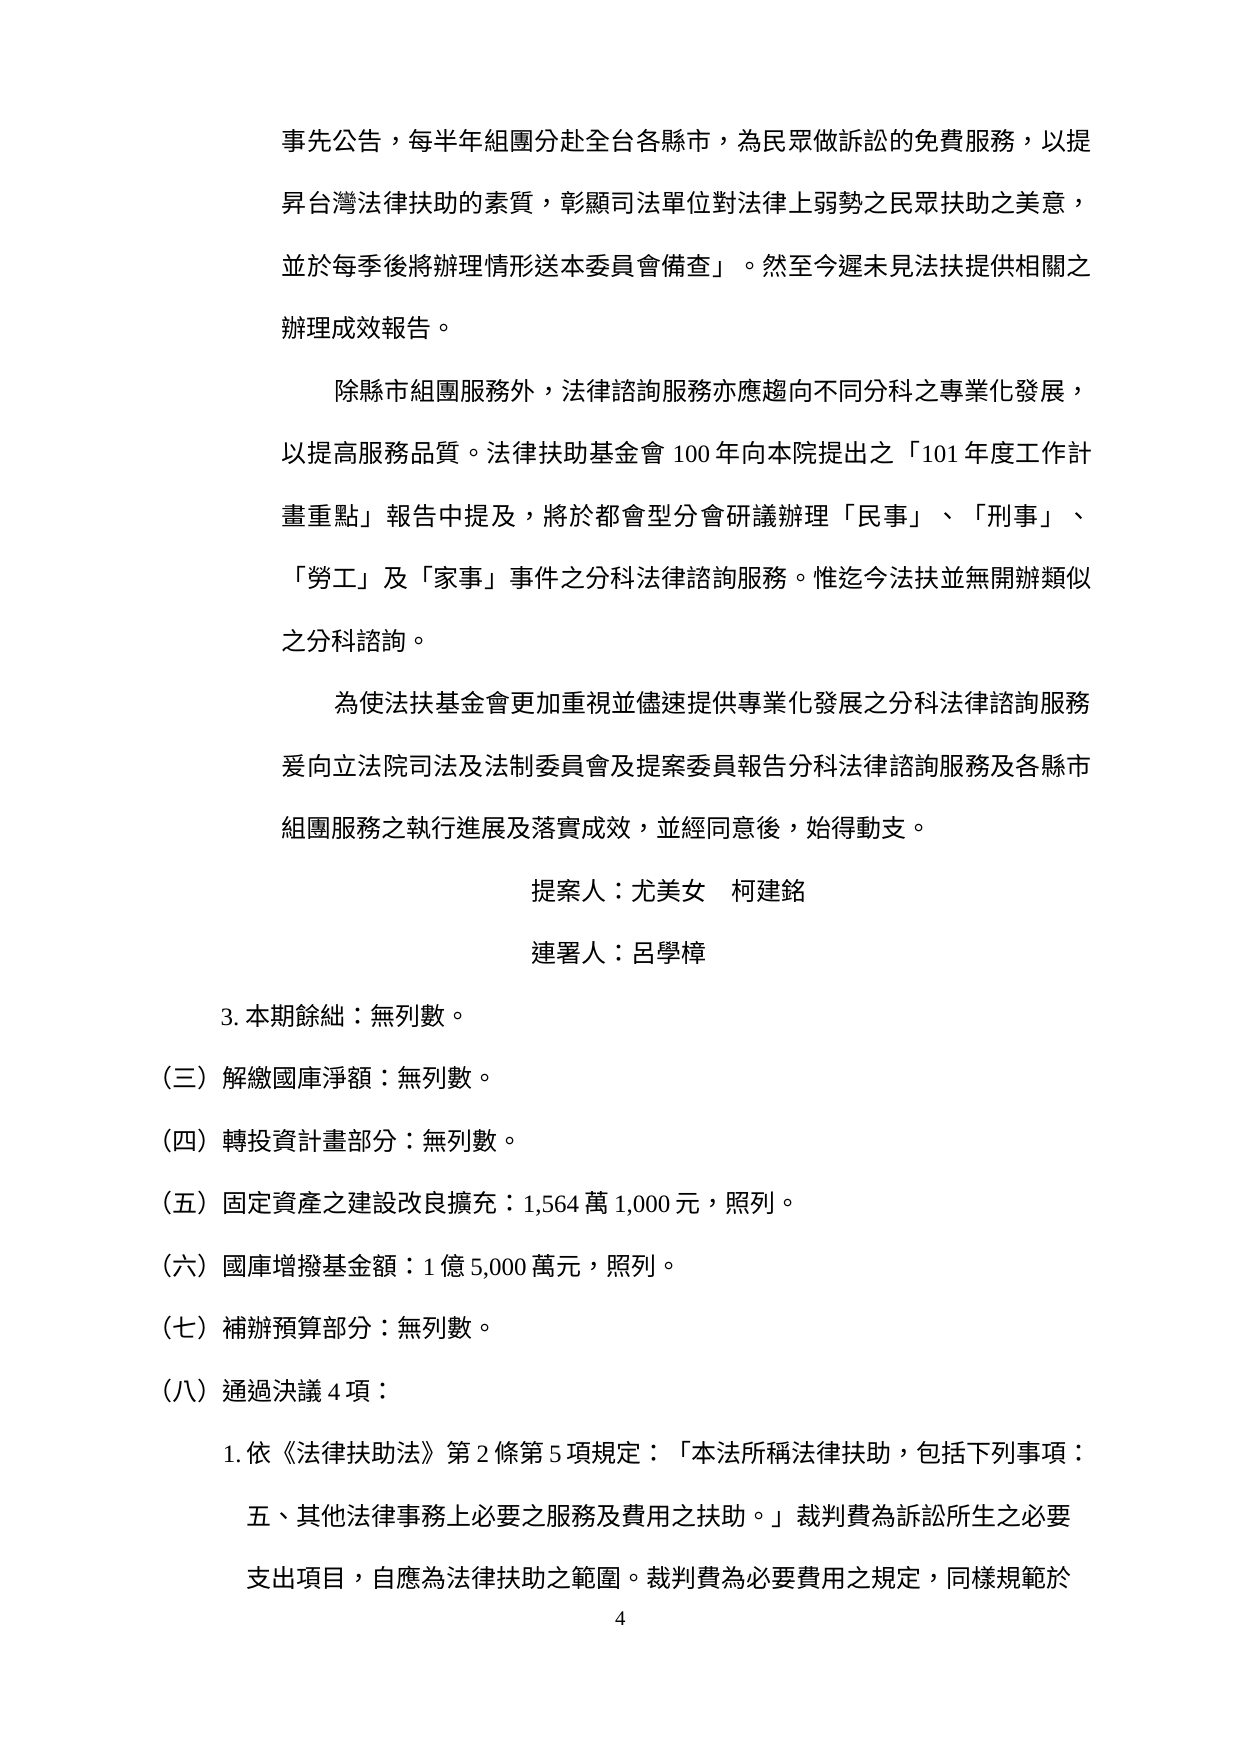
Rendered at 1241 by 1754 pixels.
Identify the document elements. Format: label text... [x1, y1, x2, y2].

text （七）補辦預算部分：無列數。 [148, 1285, 1092, 1347]
text 為使法扶基金會更加重視並儘速提供專業化發展之分科法律諮詢服務，爰向立法院司法及法制委員會及提案委員報告分科法律諮詢服務及各縣市組團服務之執行進展及落實成效，並經同意後，始得動支。 [282, 660, 1092, 847]
text 事先公告，每半年組團分赴全台各縣市，為民眾做訴訟的免費服務，以提昇台灣法律扶助的素質，彰顯司法單位對法律上弱勢之民眾扶助之美意，並於每季後將辦理情形送本委員會備查」。然至今遲未見法扶提供相關之辦理成效報告。 [282, 97, 1092, 347]
text 除縣市組團服務外，法律諮詢服務亦應趨向不同分科之專業化發展，以提高服務品質。法律扶助基金會100年向本院提出之「101年度工作計畫重點」報告中提及，將於都會型分會研議辦理「民事」、「刑事」、「勞工」及「家事」事件之分科法律諮詢服務。惟迄今法扶並無開辦類似之分科諮詢。 [282, 347, 1092, 660]
list 本期餘絀：無列數。 [220, 972, 1092, 1035]
list 依《法律扶助法》第2條第5項規定：「本法所稱法律扶助，包括下列事項：五、其他法律事務上必要之服務及費用之扶助。」裁判費為訴訟所生之必要支出項目，自應為法律扶助之範圍。裁判費為必要費用之規定，同樣規範於 [223, 1410, 1092, 1597]
text 連署人：呂學樟 [192, 910, 1092, 972]
text （四）轉投資計畫部分：無列數。 [148, 1097, 1092, 1160]
text 提案人：尤美女 柯建銘 [192, 847, 1092, 910]
text （三）解繳國庫淨額：無列數。 [148, 1035, 1092, 1097]
text （六）國庫增撥基金額：1億5,000萬元，照列。 [148, 1222, 1092, 1285]
text （五）固定資產之建設改良擴充：1,564萬1,000元，照列。 [148, 1160, 1092, 1222]
text （八）通過決議4項： [148, 1347, 1092, 1410]
